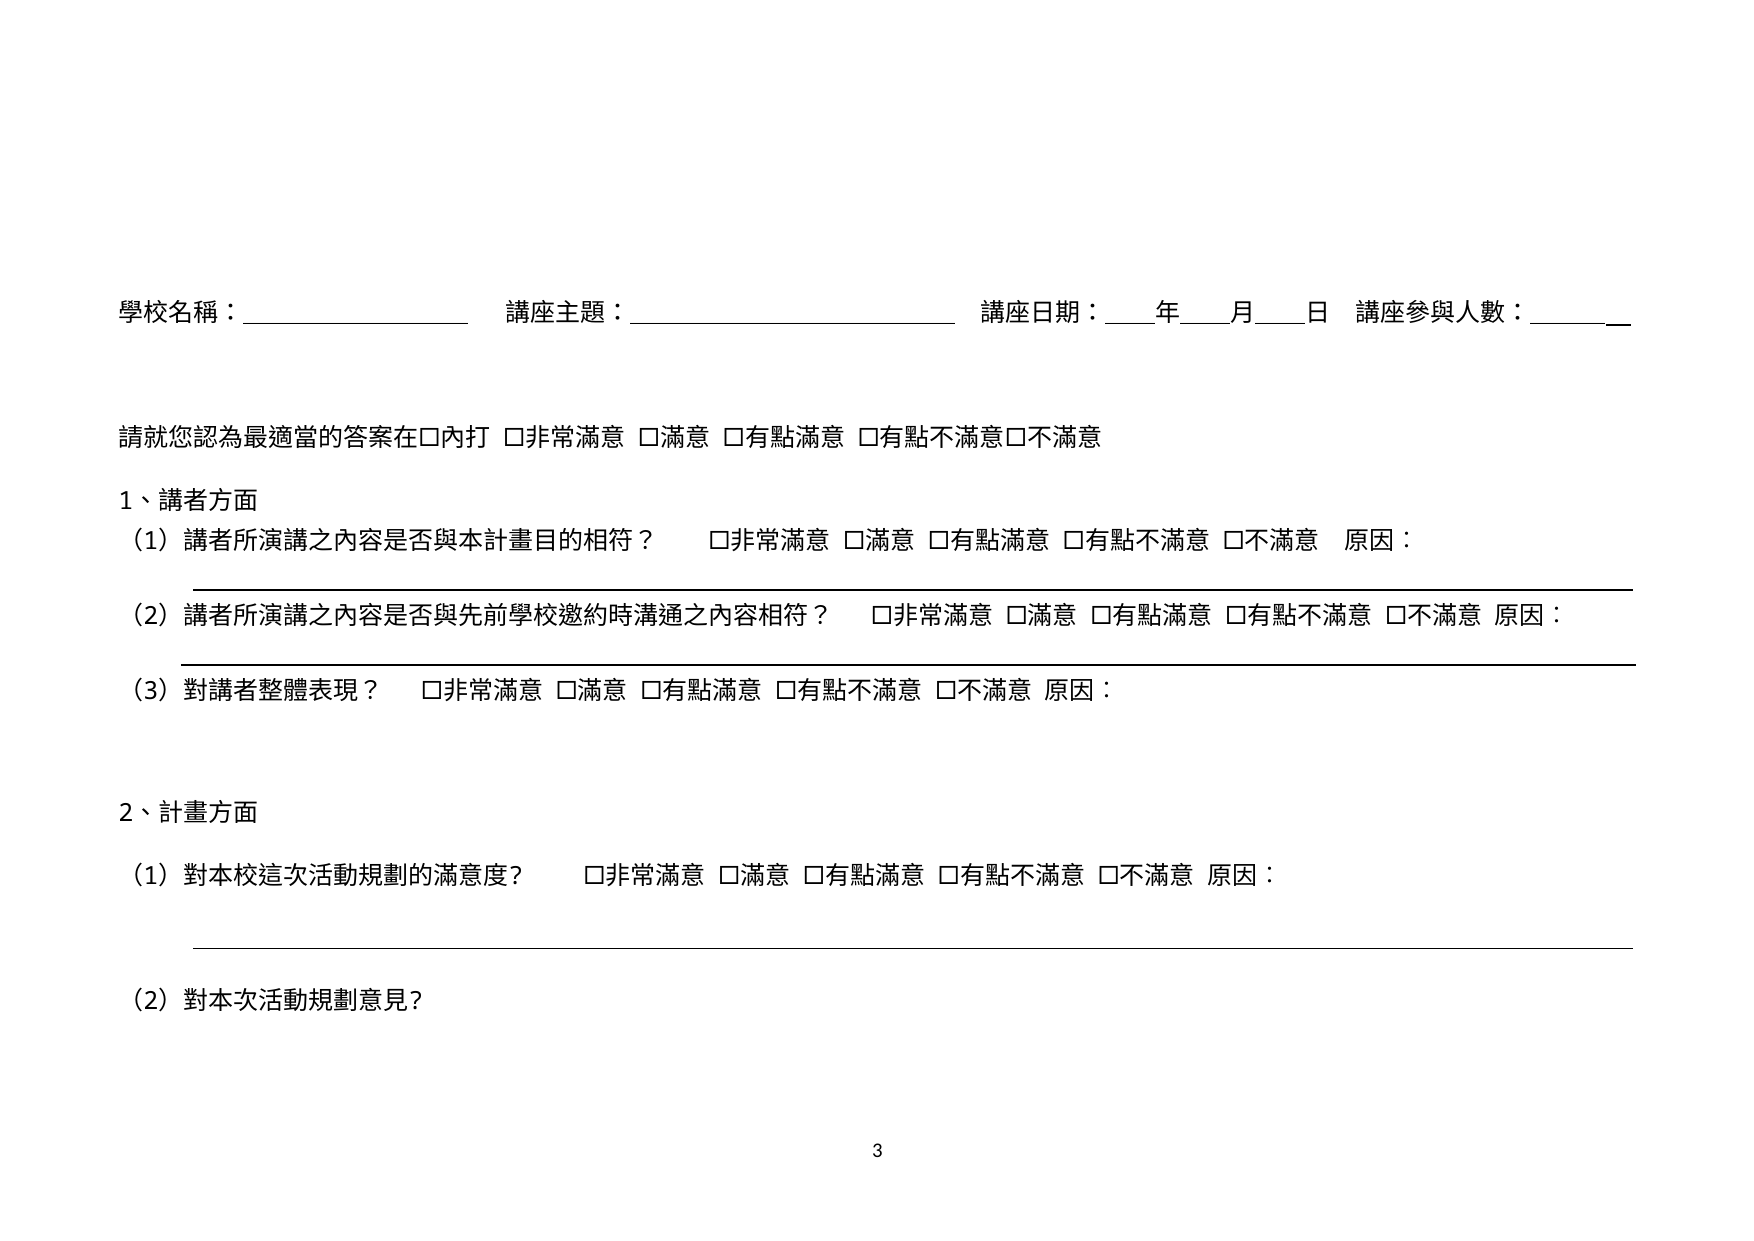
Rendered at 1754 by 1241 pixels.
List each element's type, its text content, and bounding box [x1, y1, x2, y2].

text （2）講者所演講之內容是否與先前學校邀約時溝通之內容相符？ 非常滿意 滿意 有點滿意 有點不滿意 不滿意 原因︰ [118, 594, 1636, 632]
text （1）對本校這次活動規劃的滿意度? 非常滿意 滿意 有點滿意 有點不滿意 不滿意 原因︰ [118, 832, 1636, 894]
text 請就您認為最適當的答案在內打 非常滿意 滿意 有點滿意 有點不滿意不滿意 [118, 394, 1636, 457]
text 2、計畫方面 [118, 769, 1636, 832]
text （3）對講者整體表現？ 非常滿意 滿意 有點滿意 有點不滿意 不滿意 原因︰ [118, 669, 1636, 707]
text 學校名稱：＿＿＿＿＿＿＿＿＿ 講座主題：＿＿＿＿＿＿＿＿＿＿＿＿＿ 講座日期：＿＿年＿＿月＿＿日 講座參與人數：＿＿＿ [118, 269, 1636, 332]
text （1）講者所演講之內容是否與本計畫目的相符？ 非常滿意 滿意 有點滿意 有點不滿意 不滿意 原因︰ [118, 519, 1636, 557]
text 1、講者方面 [118, 457, 1636, 519]
text （2）對本次活動規劃意見? [118, 957, 1636, 1019]
